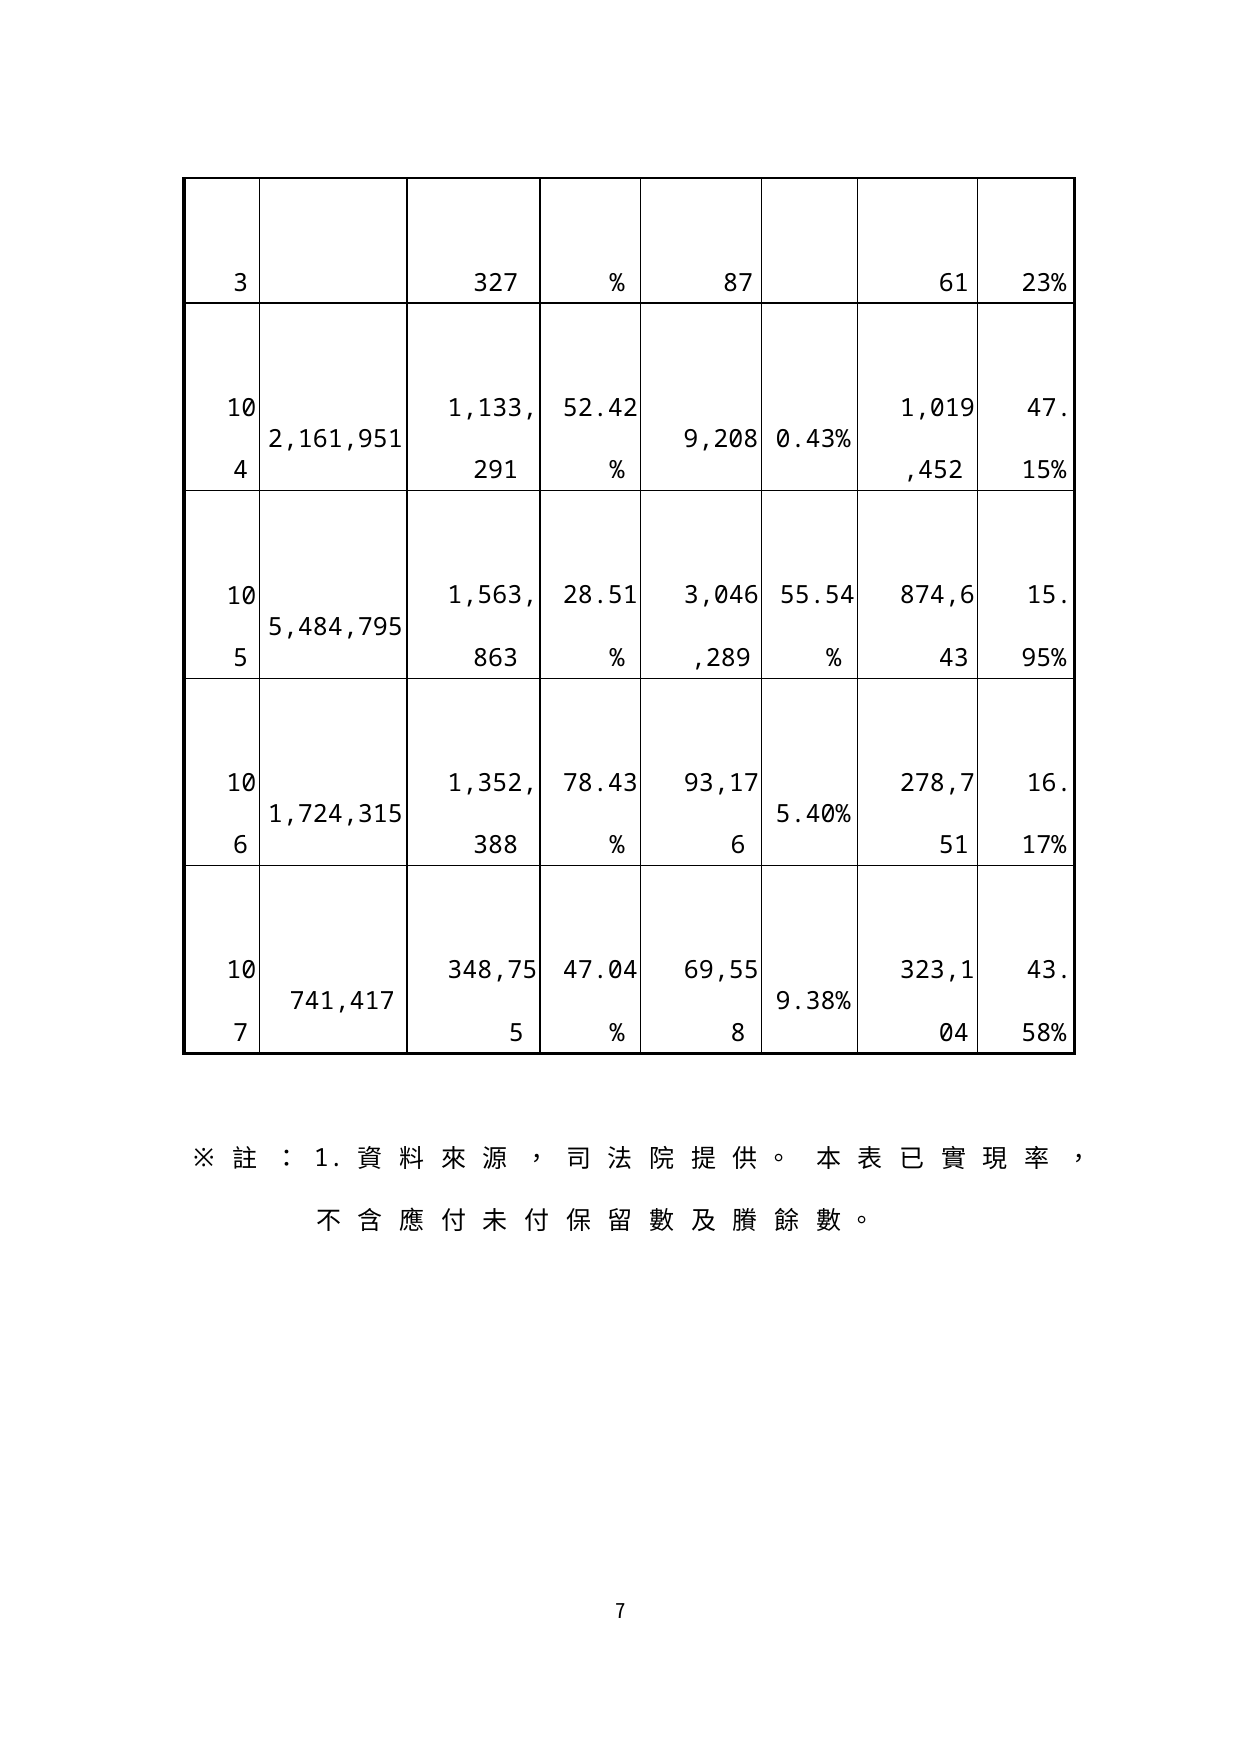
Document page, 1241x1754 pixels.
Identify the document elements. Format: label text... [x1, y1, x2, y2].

table_cell 87 [641, 179, 761, 302]
table_cell 52.42% [541, 304, 640, 490]
table_cell 0.43% [762, 304, 857, 490]
table_cell 1,724,315 [260, 679, 406, 865]
table_cell [260, 179, 406, 302]
table_cell 327 [408, 179, 539, 302]
table_cell 1,563,863 [408, 491, 539, 678]
table_cell [762, 179, 857, 302]
table_cell 28.51% [541, 491, 640, 678]
table_cell 323,104 [858, 866, 977, 1052]
table_cell 741,417 [260, 866, 406, 1052]
table_cell 348,755 [408, 866, 539, 1052]
table_cell 23% [978, 179, 1073, 302]
table_cell 1,133,291 [408, 304, 539, 490]
table_cell 93,176 [641, 679, 761, 865]
table_cell 55.54% [762, 491, 857, 678]
table_cell 16.17% [978, 679, 1073, 865]
table_cell 9.38% [762, 866, 857, 1052]
table_cell 47.04% [541, 866, 640, 1052]
table_cell 3 [186, 179, 259, 302]
table_cell 105 [186, 491, 259, 678]
table_cell 1,019,452 [858, 304, 977, 490]
table_cell 78.43% [541, 679, 640, 865]
table_cell 2,161,951 [260, 304, 406, 490]
table_cell 9,208 [641, 304, 761, 490]
table_cell 104 [186, 304, 259, 490]
table_cell % [541, 179, 640, 302]
table_cell 874,643 [858, 491, 977, 678]
table_cell 107 [186, 866, 259, 1052]
table_cell 5,484,795 [260, 491, 406, 678]
table_cell 1,352,388 [408, 679, 539, 865]
table_cell 278,751 [858, 679, 977, 865]
table_cell 61 [858, 179, 977, 302]
table_cell 47.15% [978, 304, 1073, 490]
table_cell 106 [186, 679, 259, 865]
table_cell 5.40% [762, 679, 857, 865]
table_cell 43.58% [978, 866, 1073, 1052]
table_cell 3,046,289 [641, 491, 761, 678]
table_cell 15.95% [978, 491, 1073, 678]
table_cell 69,558 [641, 866, 761, 1052]
text ※註：1.資料來源，司法院提供。本表已實現率，不含應付未付保留數及賸餘數。 [183, 1115, 1058, 1240]
